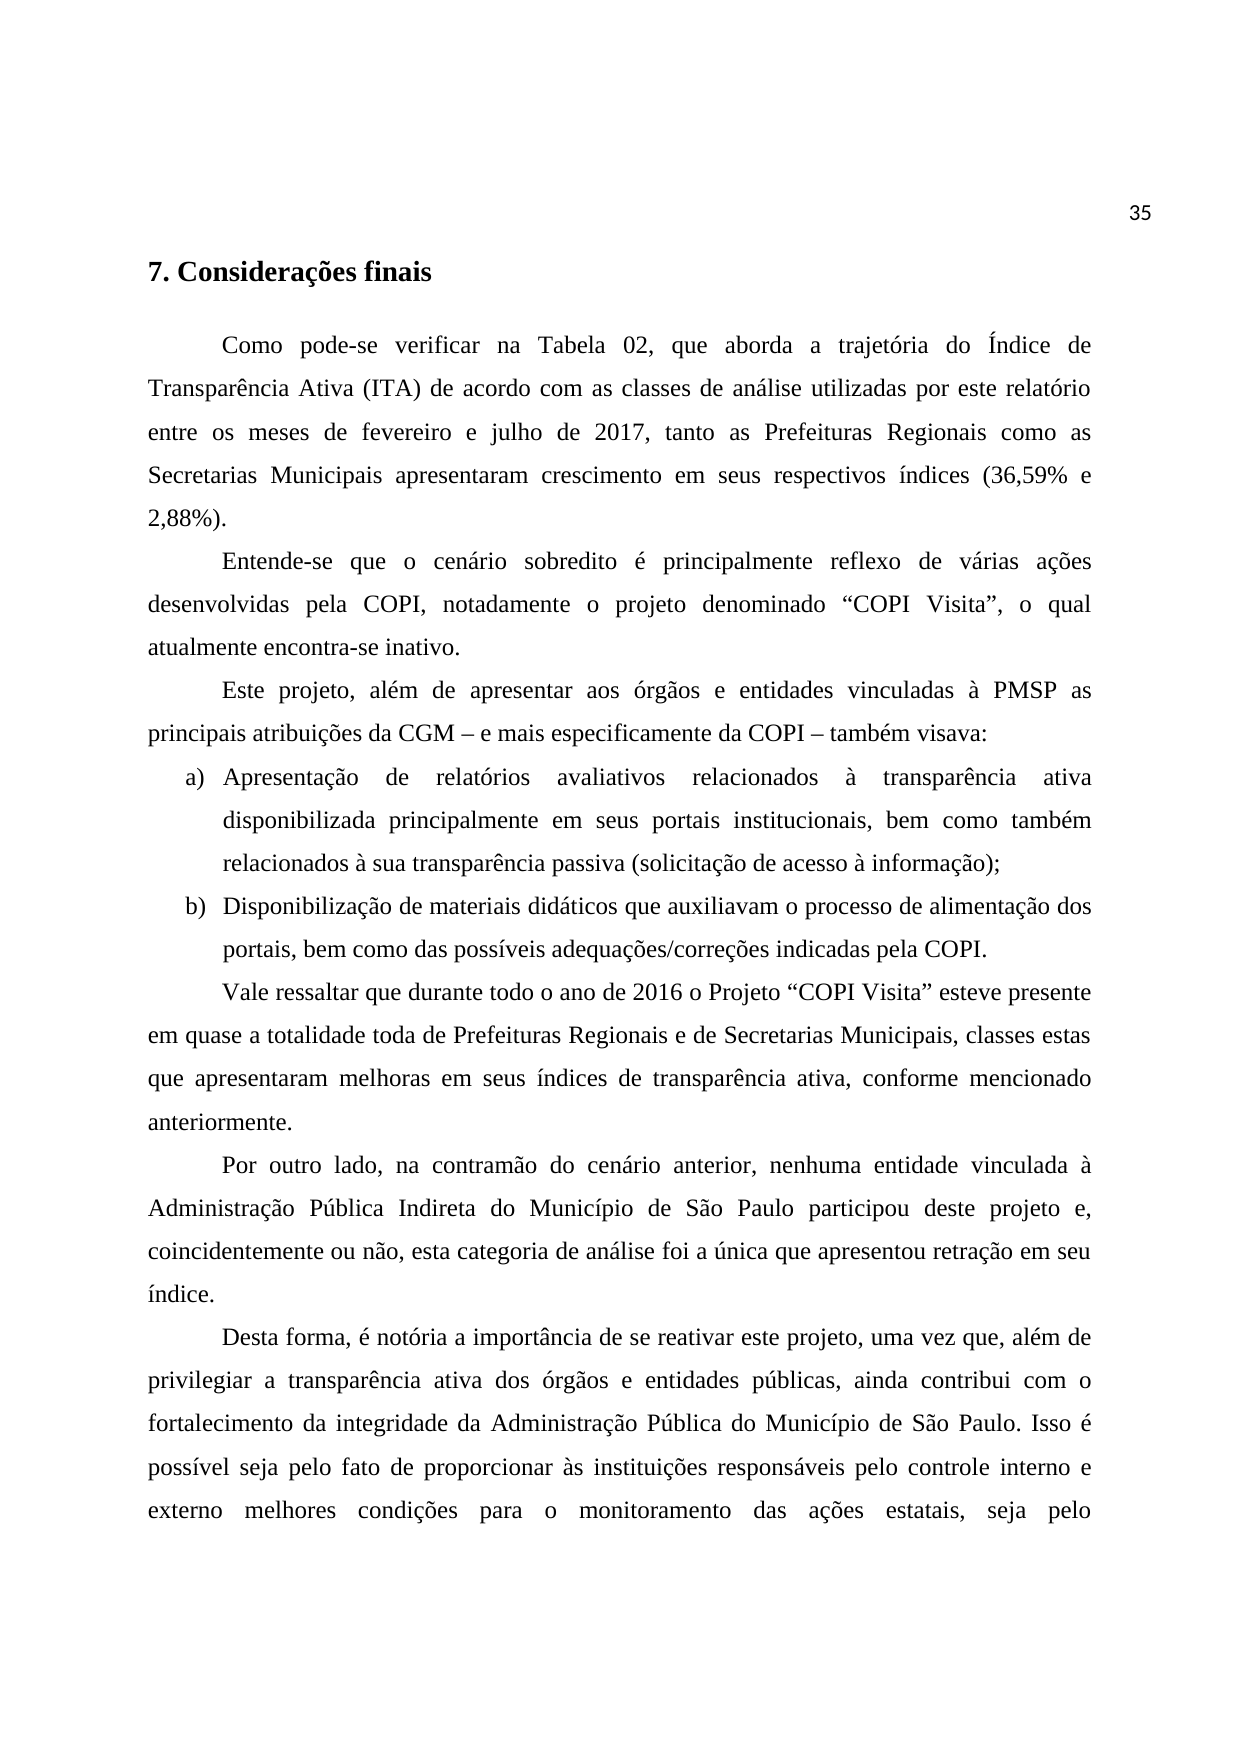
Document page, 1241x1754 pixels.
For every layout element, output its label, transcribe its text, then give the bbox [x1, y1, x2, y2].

text Vale ressaltar que durante todo o ano de 2016 o Projeto “COPI Visita” esteve presente em quase a totalidade toda de Prefeituras Regionais e de Secretarias Municipais, classes estas que apresentaram melhoras em seus índices de transparência ativa, conforme mencionado anteriormente. [148, 977, 1092, 1135]
list Disponibilização de materiais didáticos que auxiliavam o processo de alimentação dos portais, bem como das possíveis adequações/correções indicadas pela COPI. [185, 891, 1092, 963]
text Entende-se que o cenário sobredito é principalmente reflexo de várias ações desenvolvidas pela COPI, notadamente o projeto denominado “COPI Visita”, o qual atualmente encontra-se inativo. [148, 546, 1092, 661]
text Este projeto, além de apresentar aos órgãos e entidades vinculadas à PMSP as principais atribuições da CGM – e mais especificamente da COPI – também visava: [148, 675, 1092, 747]
text Como pode-se verificar na Tabela 02, que aborda a trajetória do Índice de Transparência Ativa (ITA) de acordo com as classes de análise utilizadas por este relatório entre os meses de fevereiro e julho de 2017, tanto as Prefeituras Regionais como as Secretarias Municipais apresentaram crescimento em seus respectivos índices (36,59% e 2,88%). [148, 330, 1092, 532]
text Desta forma, é notória a importância de se reativar este projeto, uma vez que, além de privilegiar a transparência ativa dos órgãos e entidades públicas, ainda contribui com o fortalecimento da integridade da Administração Pública do Município de São Paulo. Isso é possível seja pelo fato de proporcionar às instituições responsáveis pelo controle interno e externo melhores condições para o monitoramento das ações estatais, seja pelo [148, 1322, 1092, 1523]
list Apresentação de relatórios avaliativos relacionados à transparência ativa disponibilizada principalmente em seus portais institucionais, bem como também relacionados à sua transparência passiva (solicitação de acesso à informação); [185, 762, 1092, 877]
text 7. Considerações finais [148, 254, 1092, 287]
text Por outro lado, na contramão do cenário anterior, nenhuma entidade vinculada à Administração Pública Indireta do Município de São Paulo participou deste projeto e, coincidentemente ou não, esta categoria de análise foi a única que apresentou retração em seu índice. [148, 1150, 1092, 1308]
